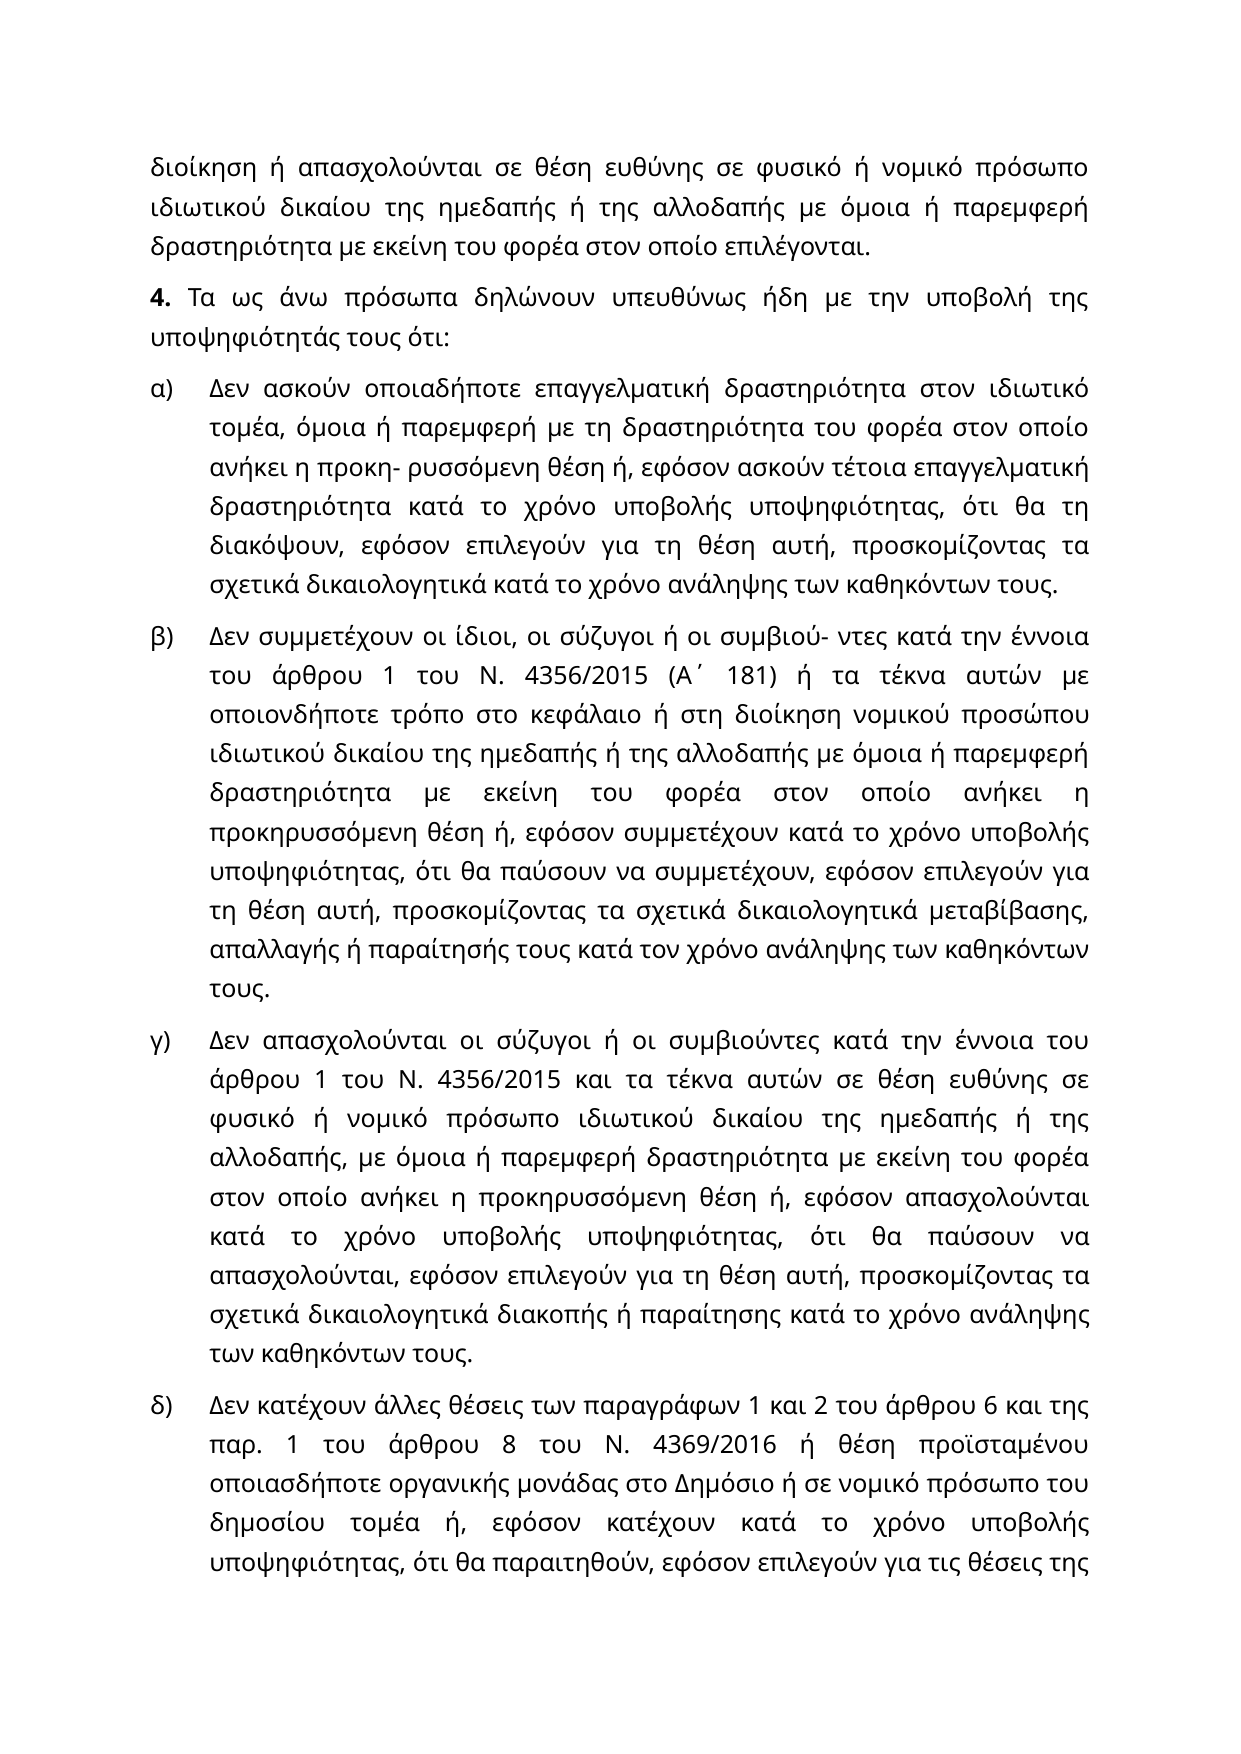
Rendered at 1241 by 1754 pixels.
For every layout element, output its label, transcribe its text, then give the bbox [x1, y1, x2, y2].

list α) Δεν ασκούν οποιαδήποτε επαγγελματική δραστηριότητα στον ιδιωτικό τομέα, όμοια ή παρεμφερή με τη δραστηριότητα του φορέα στον οποίο ανήκει η προκη- ρυσσόμενη θέση ή, εφόσον ασκούν τέτοια επαγγελματική δραστηριότητα κατά το χρόνο υποβολής υποψηφιότητας, ότι θα τη διακόψουν, εφόσον επιλεγούν για τη θέση αυτή, προσκομίζοντας τα σχετικά δικαιολογητικά κατά το χρόνο ανάληψης των καθηκόντων τους. [150, 371, 1090, 601]
text 4. Τα ως άνω πρόσωπα δηλώνουν υπευθύνως ήδη με την υποβολή της υποψηφιότητάς τους ότι: [150, 280, 1090, 353]
list γ) Δεν απασχολούνται οι σύζυγοι ή οι συμβιούντες κατά την έννοια του άρθρου 1 του Ν. 4356/2015 και τα τέκνα αυτών σε θέση ευθύνης σε φυσικό ή νομικό πρόσωπο ιδιωτικού δικαίου της ημεδαπής ή της αλλοδαπής, με όμοια ή παρεμφερή δραστηριότητα με εκείνη του φορέα στον οποίο ανήκει η προκηρυσσόμενη θέση ή, εφόσον απασχολούνται κατά το χρόνο υποβολής υποψηφιότητας, ότι θα παύσουν να απασχολούνται, εφόσον επιλεγούν για τη θέση αυτή, προσκομίζοντας τα σχετικά δικαιολογητικά διακοπής ή παραίτησης κατά το χρόνο ανάληψης των καθηκόντων τους. [150, 1022, 1090, 1370]
list β) Δεν συμμετέχουν οι ίδιοι, οι σύζυγοι ή οι συμβιού- ντες κατά την έννοια του άρθρου 1 του Ν. 4356/2015 (Α΄ 181) ή τα τέκνα αυτών με οποιονδήποτε τρόπο στο κεφάλαιο ή στη διοίκηση νομικού προσώπου ιδιωτικού δικαίου της ημεδαπής ή της αλλοδαπής με όμοια ή παρεμφερή δραστηριότητα με εκείνη του φορέα στον οποίο ανήκει η προκηρυσσόμενη θέση ή, εφόσον συμμετέχουν κατά το χρόνο υποβολής υποψηφιότητας, ότι θα παύσουν να συμμετέχουν, εφόσον επιλεγούν για τη θέση αυτή, προσκομίζοντας τα σχετικά δικαιολογητικά μεταβίβασης, απαλλαγής ή παραίτησής τους κατά τον χρόνο ανάληψης των καθηκόντων τους. [150, 618, 1090, 1005]
list δ) Δεν κατέχουν άλλες θέσεις των παραγράφων 1 και 2 του άρθρου 6 και της παρ. 1 του άρθρου 8 του Ν. 4369/2016 ή θέση προϊσταμένου οποιασδήποτε οργανικής μονάδας στο Δημόσιο ή σε νομικό πρόσωπο του δημοσίου τομέα ή, εφόσον κατέχουν κατά το χρόνο υποβολής υποψηφιότητας, ότι θα παραιτηθούν, εφόσον επιλεγούν για τις θέσεις της [150, 1387, 1090, 1578]
text διοίκηση ή απασχολούνται σε θέση ευθύνης σε φυσικό ή νομικό πρόσωπο ιδιωτικού δικαίου της ημεδαπής ή της αλλοδαπής με όμοια ή παρεμφερή δραστηριότητα με εκείνη του φορέα στον οποίο επιλέγονται. [150, 150, 1090, 262]
